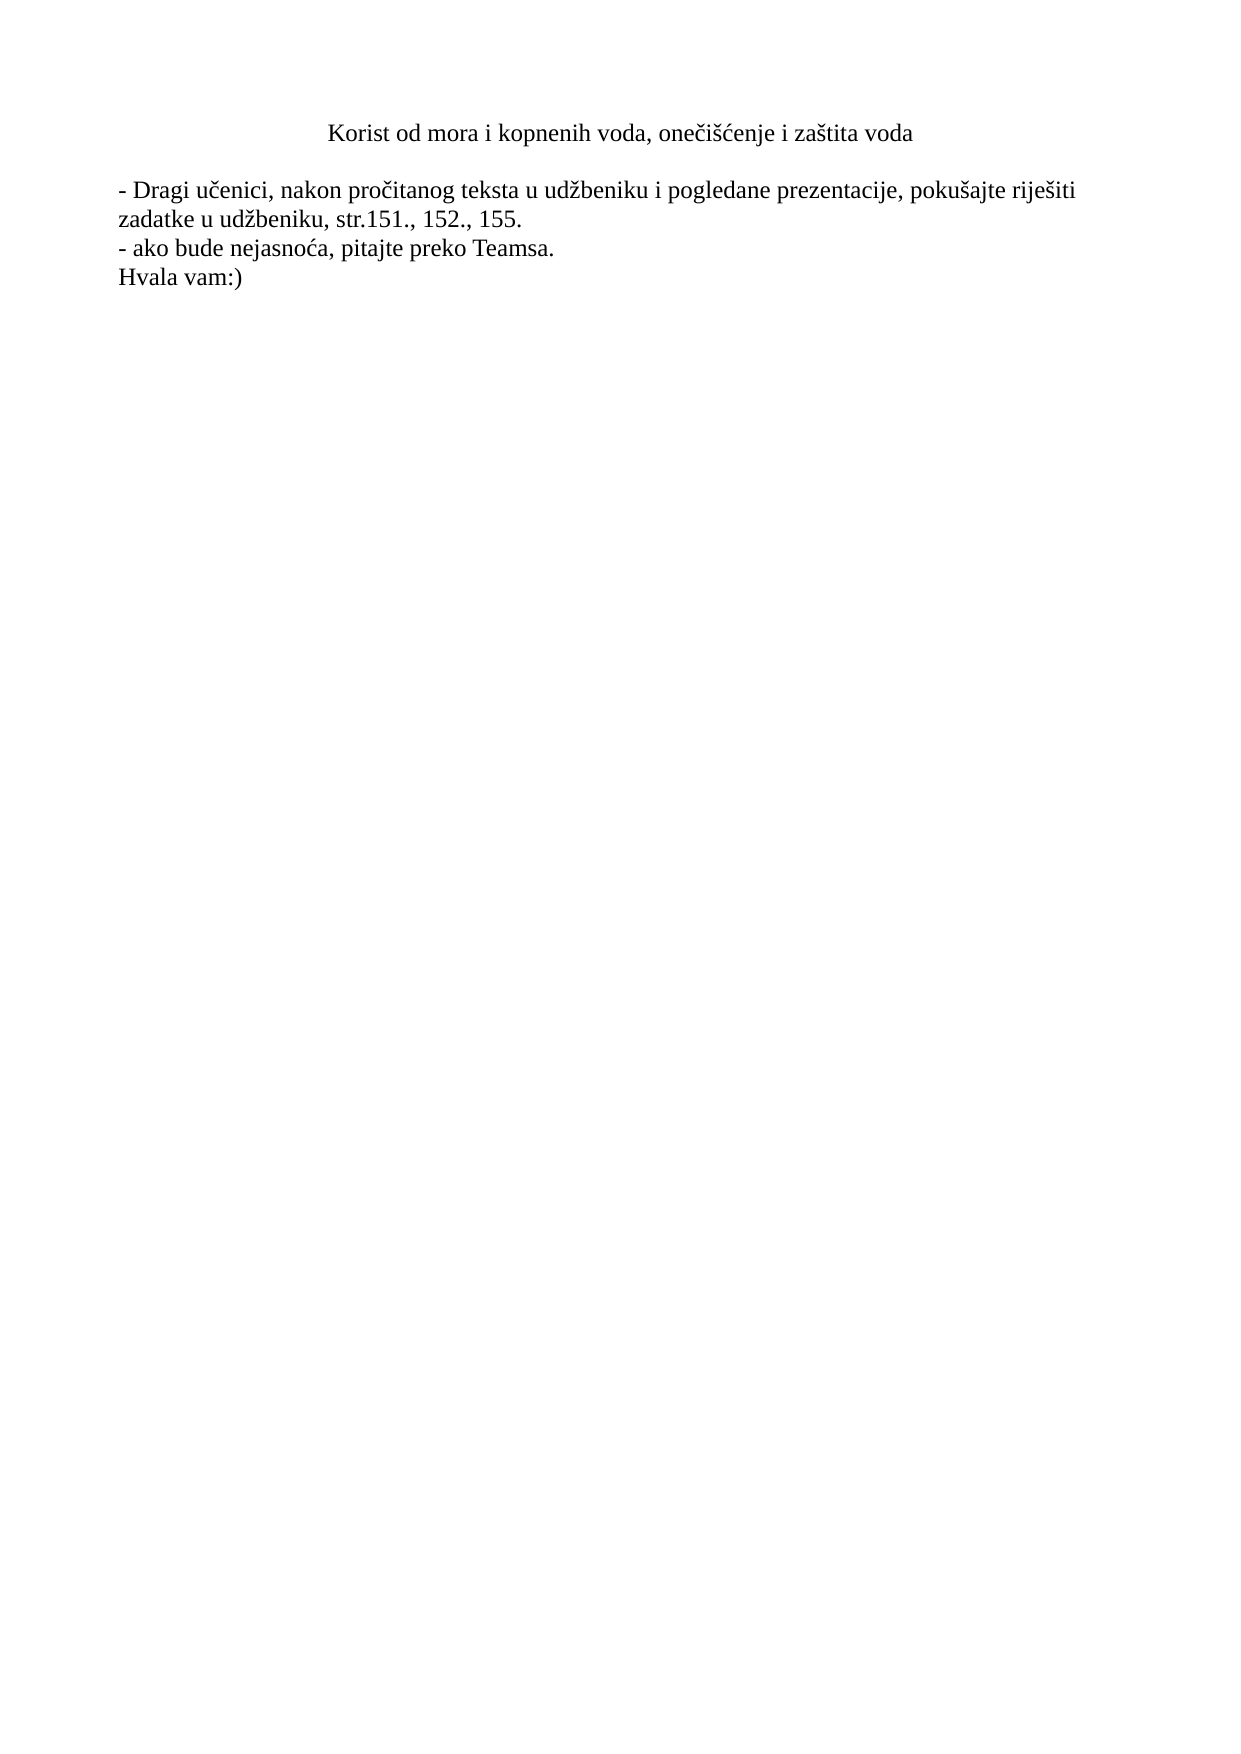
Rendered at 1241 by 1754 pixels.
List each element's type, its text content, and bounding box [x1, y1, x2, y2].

text Korist od mora i kopnenih voda, onečišćenje i zaštita voda [118, 118, 1122, 147]
text - ako bude nejasnoća, pitajte preko Teamsa. [118, 233, 1122, 262]
text - Dragi učenici, nakon pročitanog teksta u udžbeniku i pogledane prezentacije, pokušajte riješiti zadatke u udžbeniku, str.151., 152., 155. [118, 176, 1122, 233]
text Hvala vam:) [118, 262, 1122, 291]
